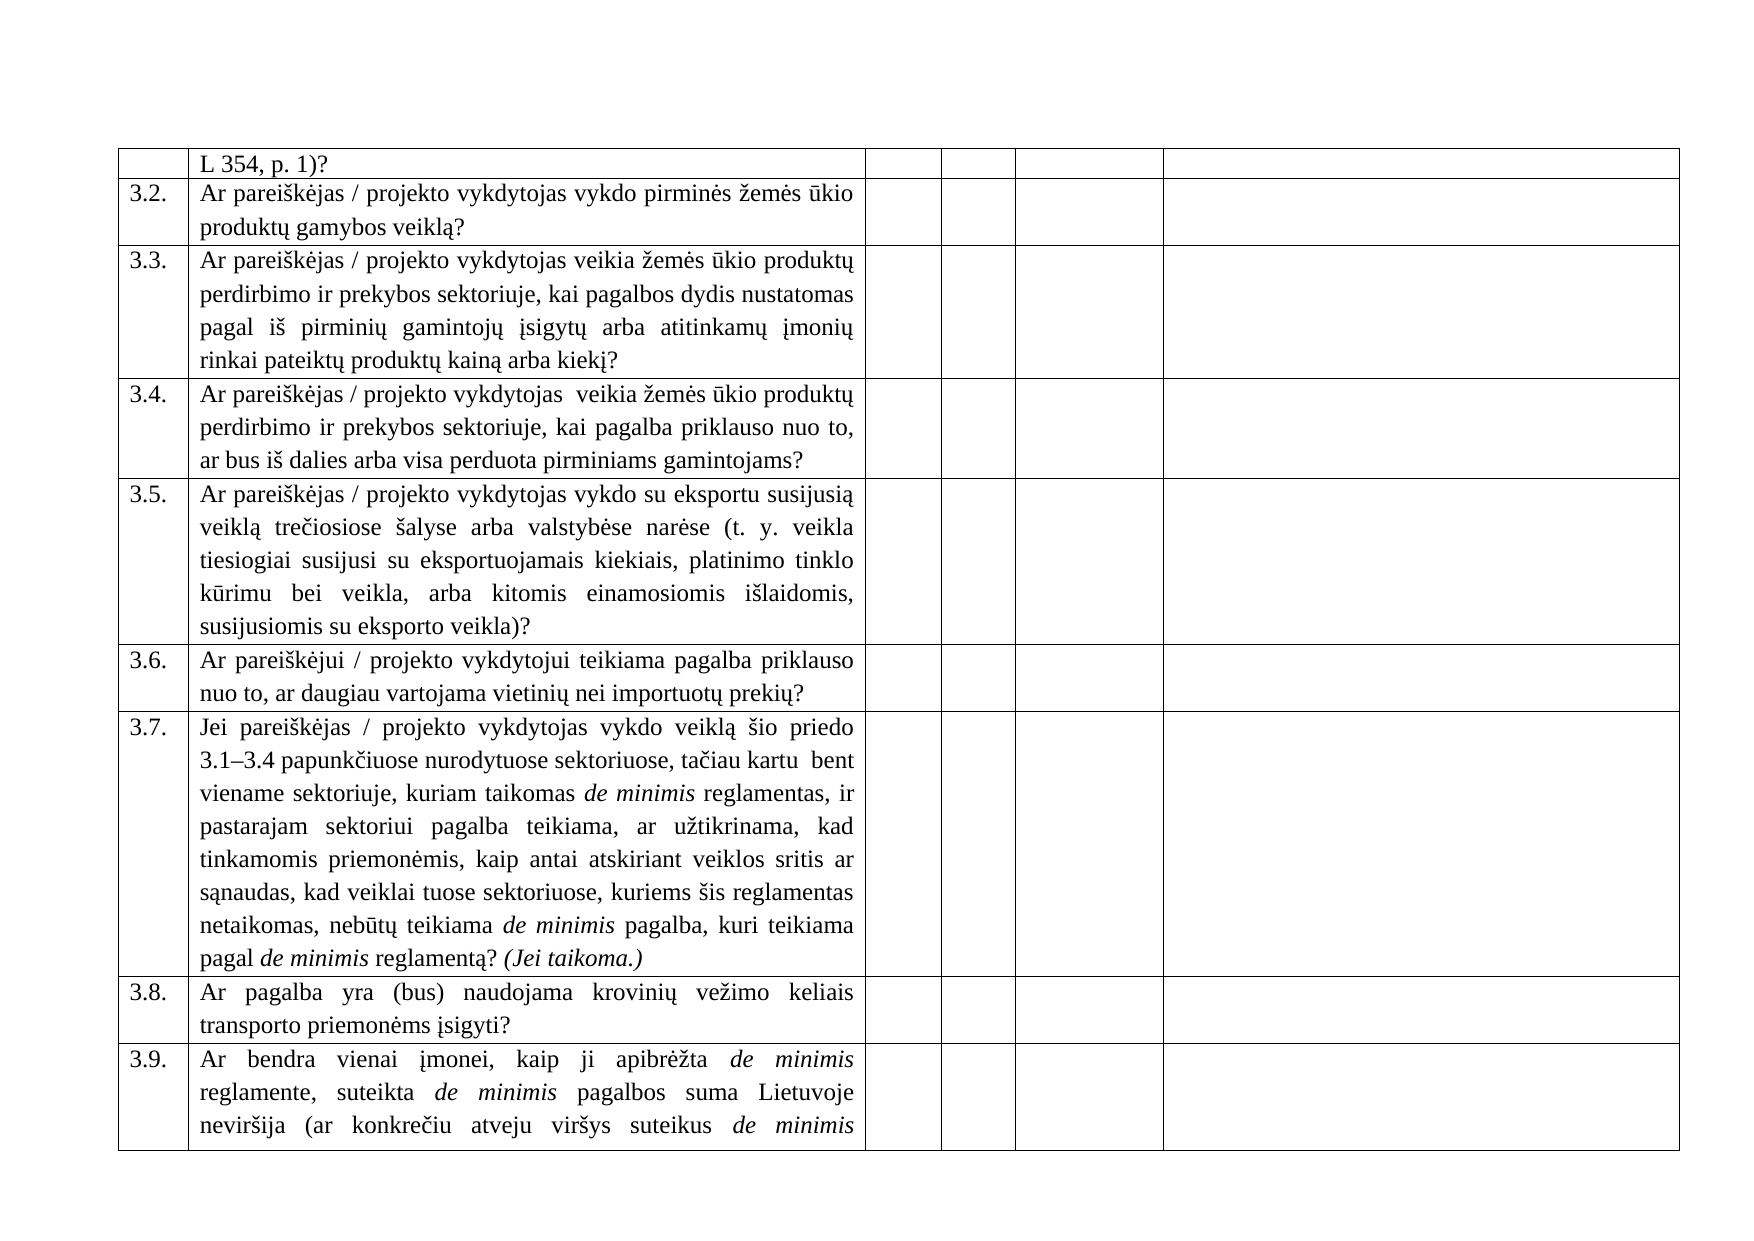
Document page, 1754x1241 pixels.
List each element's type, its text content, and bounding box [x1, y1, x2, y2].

table_cell [942, 977, 1015, 1043]
table_cell [866, 977, 941, 1043]
table_cell [942, 479, 1015, 644]
table_cell [1016, 149, 1163, 177]
table_cell Ar pagalba yra (bus) naudojama krovinių vežimo keliais transporto priemonėms įsigyti? [189, 977, 865, 1043]
table_cell 3.5. [119, 479, 188, 644]
table_cell 3.3. [119, 246, 188, 378]
table_cell [942, 645, 1015, 711]
table_cell [1164, 246, 1679, 378]
table_cell Ar pareiškėjas / projekto vykdytojas vykdo su eksportu susijusią veiklą trečiosiose šalyse arba valstybėse narėse (t. y. veikla tiesiogiai susijusi su eksportuojamais kiekiais, platinimo tinklo kūrimu bei veikla, arba kitomis einamosiomis išlaidomis, susijusiomis su eksporto veikla)? [189, 479, 865, 644]
table_cell [1016, 712, 1163, 976]
table_cell 3.8. [119, 977, 188, 1043]
table_cell 3.9. [119, 1044, 188, 1150]
table_cell [1164, 479, 1679, 644]
table_cell L 354, p. 1)? [189, 149, 865, 177]
table_cell [866, 645, 941, 711]
table_cell [866, 149, 941, 177]
table_cell [1016, 379, 1163, 478]
table_cell 3.7. [119, 712, 188, 976]
table_cell [1164, 149, 1679, 177]
table_cell [866, 379, 941, 478]
table_cell [942, 712, 1015, 976]
table_cell [1016, 179, 1163, 244]
table_cell [1164, 179, 1679, 244]
table_cell Ar pareiškėjas / projekto vykdytojas veikia žemės ūkio produktų perdirbimo ir prekybos sektoriuje, kai pagalba priklauso nuo to, ar bus iš dalies arba visa perduota pirminiams gamintojams? [189, 379, 865, 478]
table_cell [1164, 712, 1679, 976]
table_cell Ar bendra vienai įmonei, kaip ji apibrėžta de minimis reglamente, suteikta de minimis pagalbos suma Lietuvoje neviršija (ar konkrečiu atveju viršys suteikus de minimis [189, 1044, 865, 1150]
table_cell Ar pareiškėjas / projekto vykdytojas veikia žemės ūkio produktų perdirbimo ir prekybos sektoriuje, kai pagalbos dydis nustatomas pagal iš pirminių gamintojų įsigytų arba atitinkamų įmonių rinkai pateiktų produktų kainą arba kiekį? [189, 246, 865, 378]
table_cell 3.6. [119, 645, 188, 711]
table_cell [942, 379, 1015, 478]
table_cell [1016, 246, 1163, 378]
table_cell [866, 712, 941, 976]
table_cell [1164, 977, 1679, 1043]
table_cell 3.2. [119, 179, 188, 244]
table_cell [1164, 379, 1679, 478]
table_cell Ar pareiškėjui / projekto vykdytojui teikiama pagalba priklauso nuo to, ar daugiau vartojama vietinių nei importuotų prekių? [189, 645, 865, 711]
table_cell [866, 246, 941, 378]
table_cell [866, 1044, 941, 1150]
table_cell [942, 179, 1015, 244]
table_cell [119, 149, 188, 177]
table_cell Ar pareiškėjas / projekto vykdytojas vykdo pirminės žemės ūkio produktų gamybos veiklą? [189, 179, 865, 244]
table_cell 3.4. [119, 379, 188, 478]
table_cell [942, 149, 1015, 177]
table_cell [1016, 645, 1163, 711]
table_cell [866, 179, 941, 244]
table_cell [942, 246, 1015, 378]
table_cell [866, 479, 941, 644]
table_cell [1016, 977, 1163, 1043]
table_cell [942, 1044, 1015, 1150]
table_cell [1016, 1044, 1163, 1150]
table_cell Jei pareiškėjas / projekto vykdytojas vykdo veiklą šio priedo 3.1–3.4 papunkčiuose nurodytuose sektoriuose, tačiau kartu bent viename sektoriuje, kuriam taikomas de minimis reglamentas, ir pastarajam sektoriui pagalba teikiama, ar užtikrinama, kad tinkamomis priemonėmis, kaip antai atskiriant veiklos sritis ar sąnaudas, kad veiklai tuose sektoriuose, kuriems šis reglamentas netaikomas, nebūtų teikiama de minimis pagalba, kuri teikiama pagal de minimis reglamentą? (Jei taikoma.) [189, 712, 865, 976]
table_cell [1016, 479, 1163, 644]
table_cell [1164, 645, 1679, 711]
table_cell [1164, 1044, 1679, 1150]
